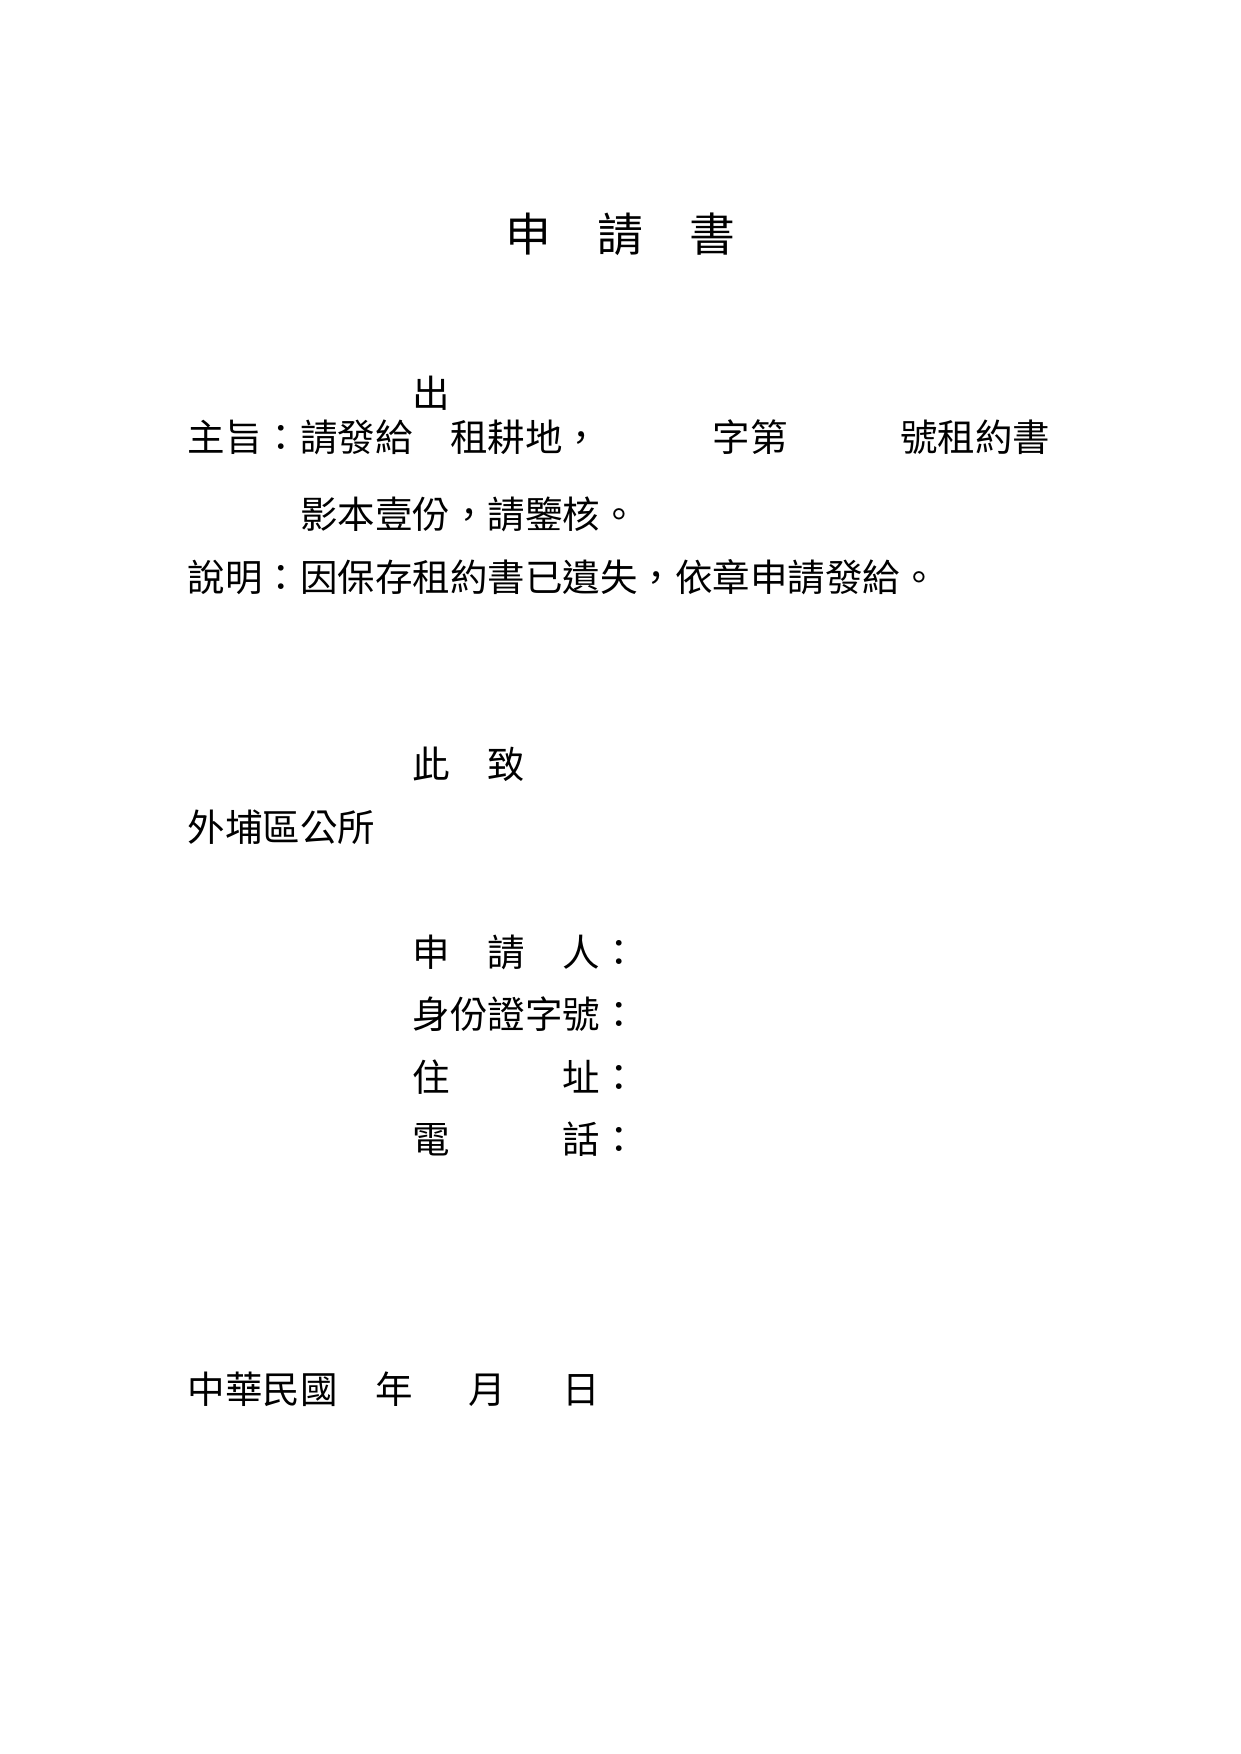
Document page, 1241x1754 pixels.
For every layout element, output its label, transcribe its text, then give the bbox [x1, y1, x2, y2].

text 此 致 [187, 721, 1053, 783]
text 主旨：請發給出租耕地， 字第 號租約書影本壹份，請鑒核。 [187, 346, 1053, 533]
text 說明：因保存租約書已遺失，依章申請發給。 [187, 533, 1053, 596]
text 申 請 人： [187, 908, 1053, 971]
text 住 址： [187, 1033, 1053, 1096]
text 外埔區公所 [187, 783, 1053, 846]
text 身份證字號： [187, 971, 1053, 1033]
text 中華民國 年 月 日 [187, 1346, 1053, 1408]
text 申 請 書 [187, 158, 1053, 283]
text 電 話： [187, 1096, 1053, 1158]
